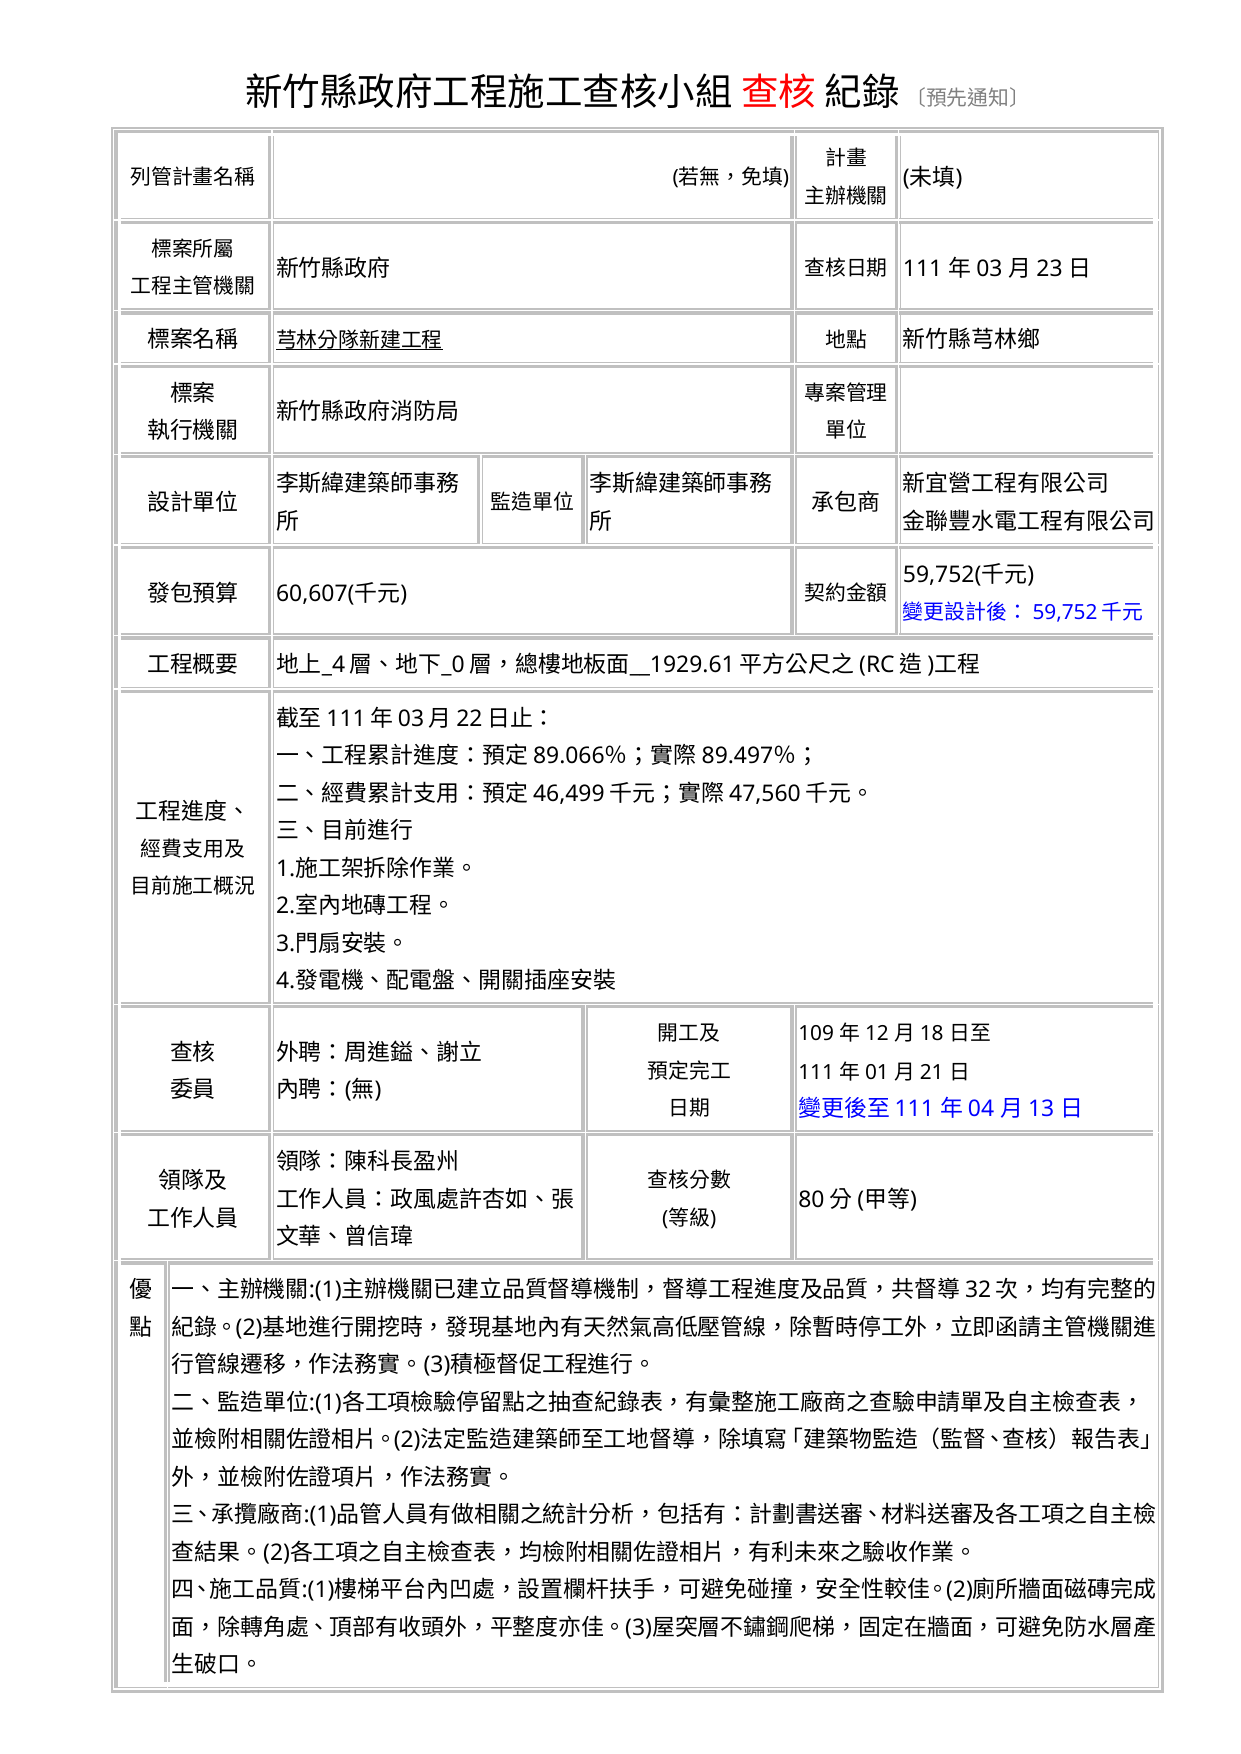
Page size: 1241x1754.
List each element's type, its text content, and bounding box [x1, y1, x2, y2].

table_header (未填) [898, 129, 1161, 218]
table_cell 開工及 預定完工 日期 [588, 1008, 790, 1130]
table_header 列管計畫名稱 [118, 133, 271, 218]
table_header 計畫 主辦機關 [794, 129, 898, 218]
table_cell 標案名稱 [114, 308, 271, 361]
table_cell 新竹縣政府消防局 [274, 368, 790, 452]
table_cell 111 年 03 月 23 日 [898, 218, 1161, 308]
table_cell 新竹縣政府 [274, 224, 790, 308]
table_cell 查核分數 (等級) [588, 1136, 790, 1258]
table_cell 領隊：陳科長盈州 工作人員：政風處許杏如、張文華、曾信瑋 [274, 1136, 581, 1258]
table_cell 60,607(千元) [274, 549, 790, 633]
table_cell 外聘：周進鎰、謝立 內聘：(無) [274, 1008, 581, 1130]
table_cell 截至111年03月22日止： 一、工程累計進度：預定 89.066％；實際 89.497％； 二、經費累計支用：預定 46,499千元；實際 47,560千元。 三、目前進行 1.施工架拆除作業。 2.室內地磚工程。 3.門扇安裝。 4.發電機、配電盤、開關插座安裝 [271, 686, 1161, 1002]
table_cell 地點 [797, 315, 895, 361]
table_cell 李斯緯建築師事務所 [588, 458, 790, 543]
table_cell 專案管理 單位 [797, 368, 895, 452]
table_cell 59,752(千元) 變更設計後： 59,752千元 [898, 543, 1161, 633]
table_cell 監造單位 [483, 458, 581, 543]
table_cell 領隊及 工作人員 [114, 1130, 271, 1258]
table_cell 李斯緯建築師事務所 [274, 458, 477, 543]
table_cell 發包預算 [114, 543, 271, 633]
table_cell 一、主辦機關:(1)主辦機關已建立品質督導機制，督導工程進度及品質，共督導32次，均有完整的紀錄。(2)基地進行開挖時，發現基地內有天然氣高低壓管線，除暫時停工外，立即函請主管機關進行管線遷移，作法務實。(3)積極督促工程進行。 二、監造單位:(1)各工項檢驗停留點之抽查紀錄表，有彙整施工廠商之查驗申請單及自主檢查表，並檢附相關佐證相片。(2)法定監造建築師至工地督導，除填寫「建築物監造（監督、查核）報告表」外，並檢附佐證項片，作法務實。 三、承攬廠商:(1)品管人員有做相關之統計分析，包括有：計劃書送審、材料送審及各工項之自主檢查結果。(2)各工項之自主檢查表，均檢附相關佐證相片，有利未來之驗收作業。 四、施工品質:(1)樓梯平台內凹處，設置欄杆扶手，可避免碰撞，安全性較佳。(2)廁所牆面磁磚完成面，除轉角處、頂部有收頭外，平整度亦佳。(3)屋突層不鏽鋼爬梯，固定在牆面，可避免防水層產生破口。 [167, 1258, 1161, 1686]
table_cell 標案所屬 工程主管機關 [114, 218, 271, 308]
table_cell 契約金額 [797, 549, 895, 633]
table_cell 109 年 12 月 18 日至 111 年 01 月 21 日 變更後至111 年 04 月 13 日 [794, 1002, 1161, 1130]
table_header (若無，免填) [271, 129, 793, 218]
table_cell 新竹縣芎林鄉 [898, 308, 1161, 361]
table_cell 查核 委員 [114, 1002, 271, 1130]
table_cell 工程進度、 經費支用及 目前施工概況 [114, 686, 271, 1002]
table_cell 工程概要 [114, 633, 271, 686]
table_cell 設計單位 [114, 452, 271, 543]
table_cell 芎林分隊新建工程 [274, 315, 790, 361]
table_cell [898, 361, 1161, 452]
table_cell 新宜營工程有限公司 金聯豐水電工程有限公司 [898, 452, 1161, 543]
table_cell 標案 執行機關 [114, 361, 271, 452]
table_cell 查核日期 [797, 224, 895, 308]
table_cell 承包商 [797, 458, 895, 543]
table_cell 優 點 [114, 1258, 167, 1686]
table_cell 80分 (甲等) [794, 1130, 1161, 1258]
text 新竹縣政府工程施工查核小組 查核 紀錄 〔預先通知〕 [94, 52, 1181, 127]
table_cell 地上_4層、地下_0層，總樓地板面__1929.61平方公尺之 (RC造 )工程 [271, 633, 1161, 686]
